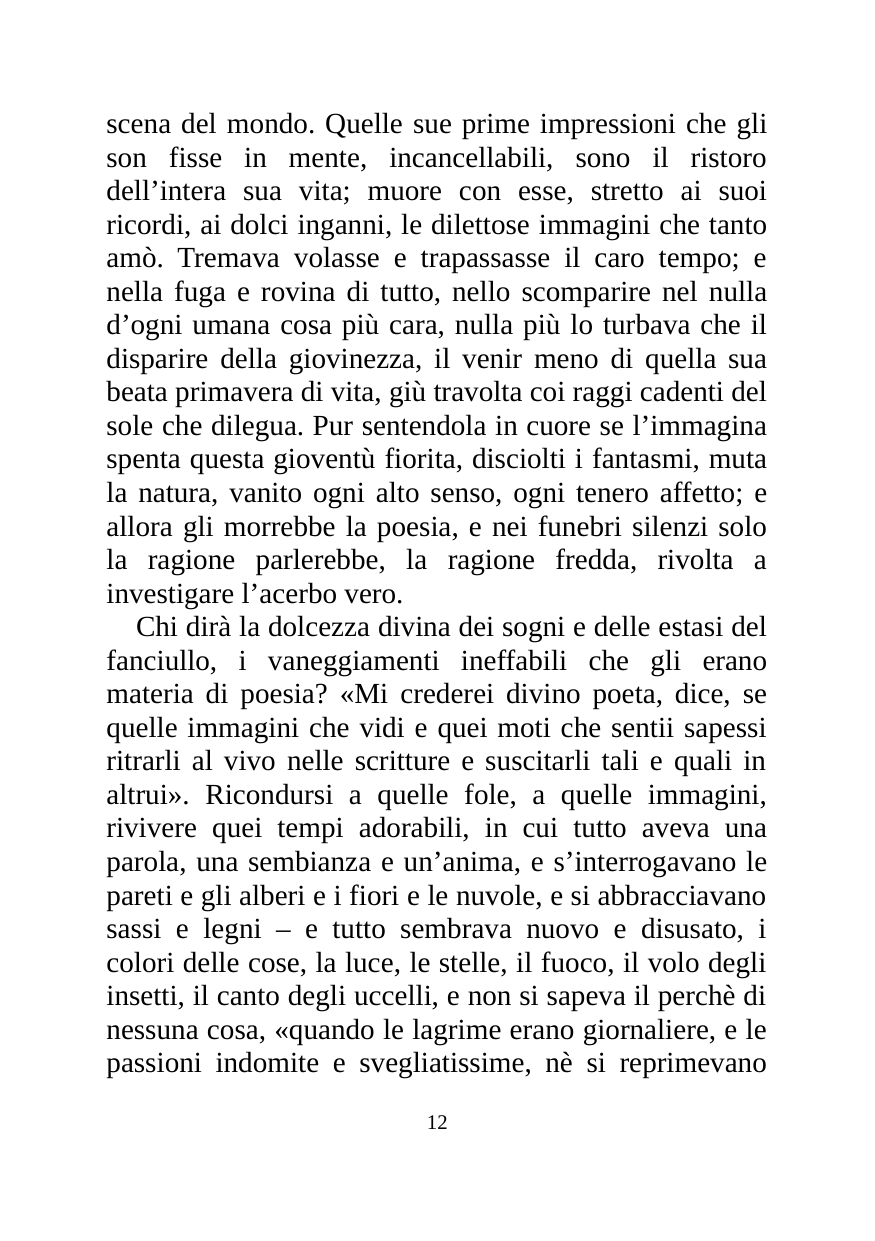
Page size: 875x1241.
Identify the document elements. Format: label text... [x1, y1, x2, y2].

text scena del mondo. Quelle sue prime impressioni che gli son fisse in mente, incancellabili, sono il ristoro dell’intera sua vita; muore con esse, stretto ai suoi ricordi, ai dolci inganni, le dilettose immagini che tanto amò. Tremava volasse e trapassasse il caro tempo; e nella fuga e rovina di tutto, nello scomparire nel nulla d’ogni umana cosa più cara, nulla più lo turbava che il disparire della giovinezza, il venir meno di quella sua beata primavera di vita, giù travolta coi raggi cadenti del sole che dilegua. Pur sentendola in cuore se l’immagina spenta questa gioventù fiorita, disciolti i fantasmi, muta la natura, vanito ogni alto senso, ogni tenero affetto; e allora gli morrebbe la poesia, e nei funebri silenzi solo la ragione parlerebbe, la ragione fredda, rivolta a investigare l’acerbo vero. [106, 106, 768, 609]
text Chi dirà la dolcezza divina dei sogni e delle estasi del fanciullo, i vaneggiamenti ineffabili che gli erano materia di poesia? «Mi crederei divino poeta, dice, se quelle immagini che vidi e quei moti che sentii sapessi ritrarli al vivo nelle scritture e suscitarli tali e quali in altrui». Ricondursi a quelle fole, a quelle immagini, rivivere quei tempi adorabili, in cui tutto aveva una parola, una sembianza e un’anima, e s’interrogavano le pareti e gli alberi e i fiori e le nuvole, e si abbracciavano sassi e legni – e tutto sembrava nuovo e disusato, i colori delle cose, la luce, le stelle, il fuoco, il volo degli insetti, il canto degli uccelli, e non si sapeva il perchè di nessuna cosa, «quando le lagrime erano giornaliere, e le passioni indomite e svegliatissime, nè si reprimevano [106, 609, 768, 1079]
